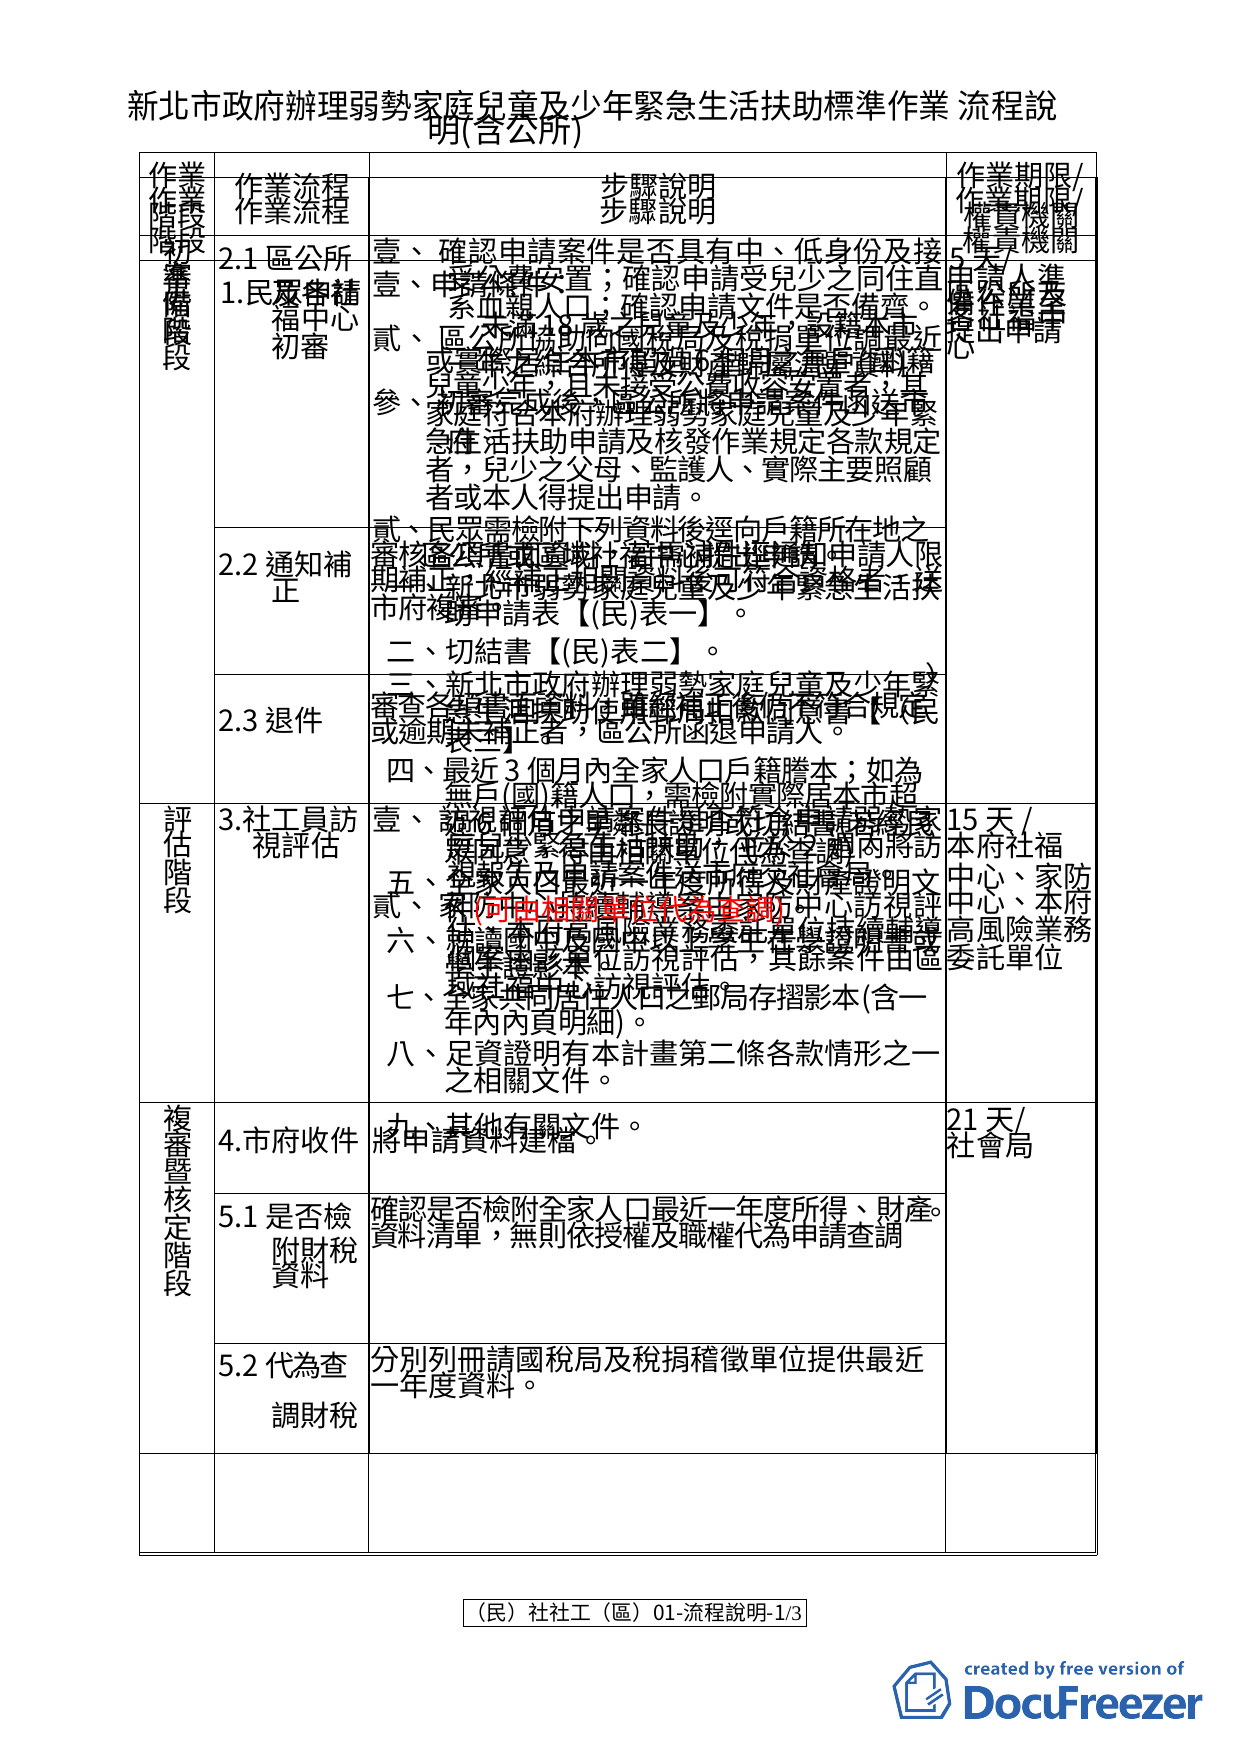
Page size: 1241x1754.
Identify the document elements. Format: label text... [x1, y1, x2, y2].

table_cell 申請人準備作業至提出申請 ） [946, 261, 1095, 1552]
table_header 作業 階段 [140, 178, 214, 260]
table_header 步驟說明 [369, 178, 945, 260]
table_header 步驟說明 [370, 153, 946, 177]
table_header 作業期限/ 權責機關 [947, 153, 1096, 177]
table_cell 準備階段 [140, 261, 214, 1552]
text 新北市政府辦理弱勢家庭兒童及少年緊急生活扶助標準作業 流程說明(含公所) [127, 96, 1068, 152]
table_header 作業 階段 [140, 153, 214, 177]
table_cell 壹、申請條件： 未滿 18 歲之兒童及少年，設籍本市 或實際居住本市超過6 個月之無戶(國)籍兒童少年，且未接受公費收容安置者，其家庭符合本府辦理弱勢家庭兒童及少年緊急生活扶助申請及核發作業規定各款規定者，兒少之父母、監護人、實際主要照顧者或本人得提出申請。 貳、民眾需檢附下列資料後逕向戶籍所在地之區公所或區域社福中心提出申請。 一、新北市弱勢家庭兒童及少年緊急生活扶助申請表【(民)表一】。 二、切結書【(民)表二】。 三、新北市政府辦理弱勢家庭兒童及少年緊急生活扶助使用郵局扣款同意書【（民表三】。 四、最近 3 個月內全家人口戶籍謄本；如為無戶(國)籍人口，需檢附實際居本市超過 6 個月之里鄰長證明或切結書(若經民眾同意，得由相關單位代為查調)。 五、全家人口最近一年度所得及財產證明文件(可由相關單位代為查調)。 六、就讀國中及國中以上學生在學證明書或學生證影本。 七、全家共同居住人口之郵局存摺影本(含一年內內頁明細)。 八、足資證明有本計畫第二條各款情形之一之相關文件。 九、其他有關文件。 [369, 261, 945, 1552]
picture [892, 1660, 1203, 1719]
table_cell 1.民眾申請 [215, 261, 368, 1552]
table_header 作業期限/ 權責機關 [946, 178, 1095, 260]
table_header 作業流程 [215, 153, 369, 177]
table_header 作業流程 [215, 178, 368, 260]
